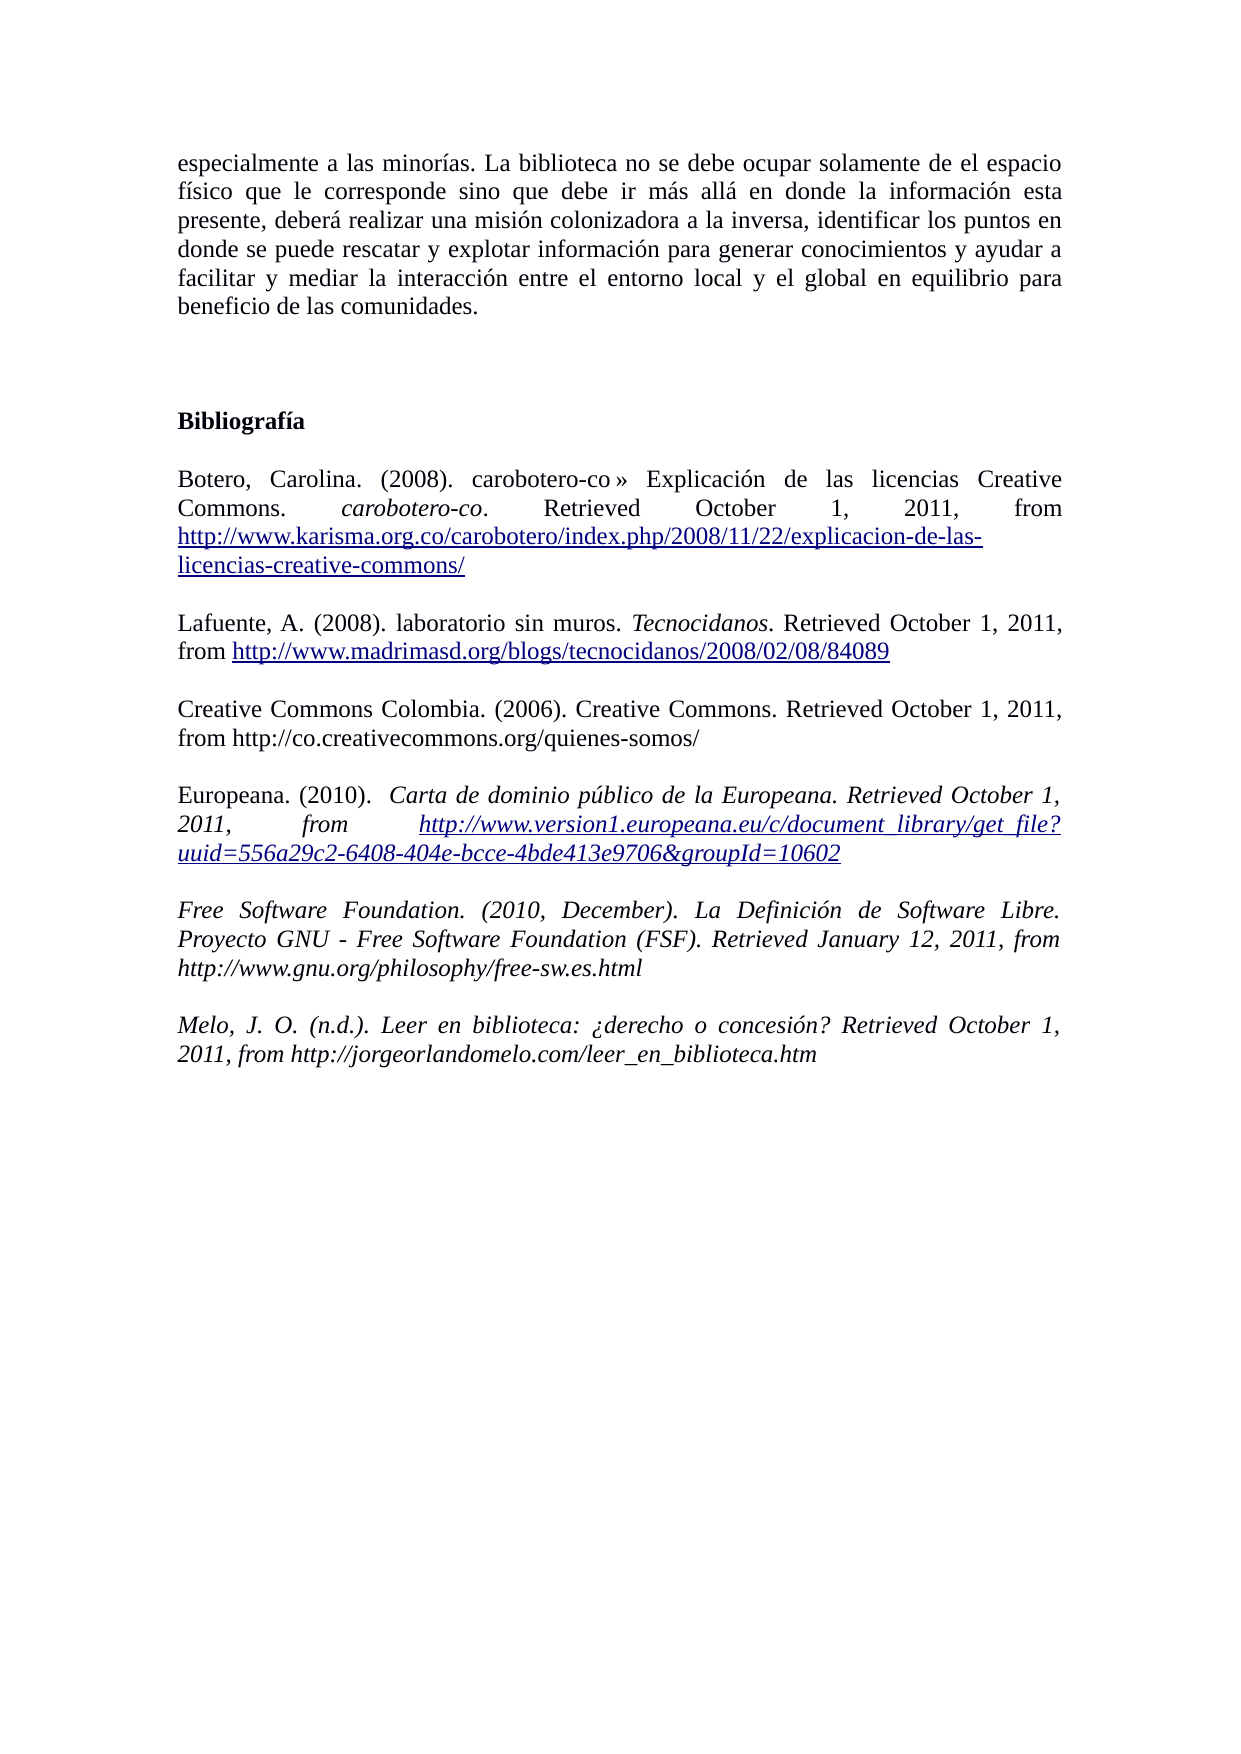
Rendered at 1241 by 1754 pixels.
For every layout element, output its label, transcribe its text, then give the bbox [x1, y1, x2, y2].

text Free Software Foundation. (2010, December). La Definición de Software Libre. Proyecto GNU - Free Software Foundation (FSF). Retrieved January 12, 2011, from http://www.gnu.org/philosophy/free-sw.es.html [177, 895, 1063, 981]
text Europeana. (2010). Carta de dominio público de la Europeana. Retrieved October 1, 2011, from http://www.version1.europeana.eu/c/document_library/get_file?uuid=556a29c2-6408-404e-bcce-4bde413e9706&groupId=10602 [177, 780, 1063, 866]
text Botero, Carolina. (2008). carobotero-co » Explicación de las licencias Creative Commons. carobotero-co. Retrieved October 1, 2011, from http://www.karisma.org.co/carobotero/index.php/2008/11/22/explicacion-de-las-licencias-creative-commons/ [177, 464, 1063, 579]
text Melo, J. O. (n.d.). Leer en biblioteca: ¿derecho o concesión? Retrieved October 1, 2011, from http://jorgeorlandomelo.com/leer_en_biblioteca.htm [177, 1010, 1063, 1068]
text Creative Commons Colombia. (2006). Creative Commons. Retrieved October 1, 2011, from http://co.creativecommons.org/quienes-somos/ [177, 694, 1063, 751]
text Lafuente, A. (2008). laboratorio sin muros. Tecnocidanos. Retrieved October 1, 2011, from http://www.madrimasd.org/blogs/tecnocidanos/2008/02/08/84089 [177, 608, 1063, 665]
text Bibliografía [177, 406, 1063, 435]
text especialmente a las minorías. La biblioteca no se debe ocupar solamente de el espacio físico que le corresponde sino que debe ir más allá en donde la información esta presente, deberá realizar una misión colonizadora a la inversa, identificar los puntos en donde se puede rescatar y explotar información para generar conocimientos y ayudar a facilitar y mediar la interacción entre el entorno local y el global en equilibrio para beneficio de las comunidades. [177, 148, 1063, 320]
